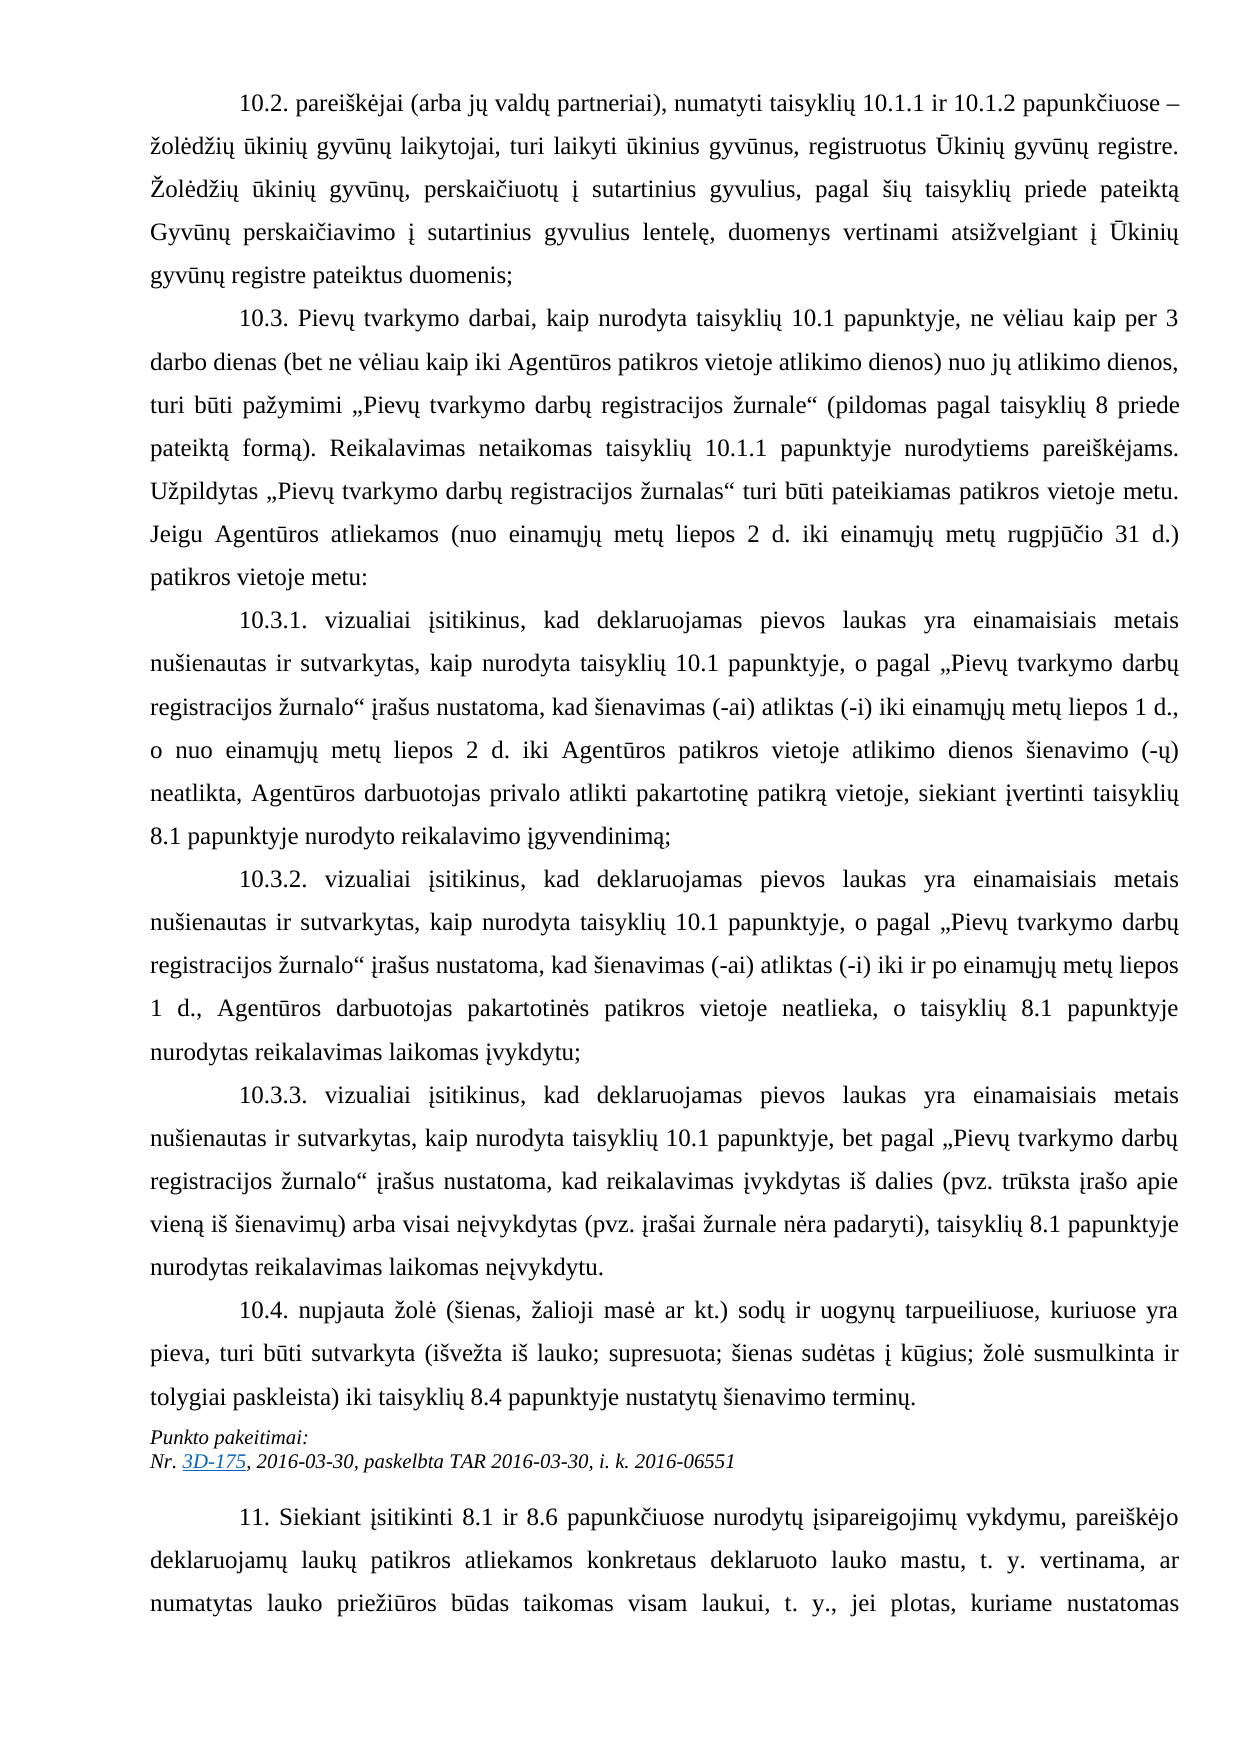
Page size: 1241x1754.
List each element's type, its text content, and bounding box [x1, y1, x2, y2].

text 10.4. nupjauta žolė (šienas, žalioji masė ar kt.) sodų ir uogynų tarpueiliuose, kuriuose yra pieva, turi būti sutvarkyta (išvežta iš lauko; supresuota; šienas sudėtas į kūgius; žolė susmulkinta ir tolygiai paskleista) iki taisyklių 8.4 papunktyje nustatytų šienavimo terminų. [150, 1295, 1180, 1410]
text Punkto pakeitimai: [150, 1425, 1180, 1449]
text 10.3.1. vizualiai įsitikinus, kad deklaruojamas pievos laukas yra einamaisiais metais nušienautas ir sutvarkytas, kaip nurodyta taisyklių 10.1 papunktyje, o pagal „Pievų tvarkymo darbų registracijos žurnalo“ įrašus nustatoma, kad šienavimas (-ai) atliktas (-i) iki einamųjų metų liepos 1 d., o nuo einamųjų metų liepos 2 d. iki Agentūros patikros vietoje atlikimo dienos šienavimo (-ų) neatlikta, Agentūros darbuotojas privalo atlikti pakartotinę patikrą vietoje, siekiant įvertinti taisyklių 8.1 papunktyje nurodyto reikalavimo įgyvendinimą; [150, 605, 1180, 850]
text 10.3. Pievų tvarkymo darbai, kaip nurodyta taisyklių 10.1 papunktyje, ne vėliau kaip per 3 darbo dienas (bet ne vėliau kaip iki Agentūros patikros vietoje atlikimo dienos) nuo jų atlikimo dienos, turi būti pažymimi „Pievų tvarkymo darbų registracijos žurnale“ (pildomas pagal taisyklių 8 priede pateiktą formą). Reikalavimas netaikomas taisyklių 10.1.1 papunktyje nurodytiems pareiškėjams. Užpildytas „Pievų tvarkymo darbų registracijos žurnalas“ turi būti pateikiamas patikros vietoje metu. Jeigu Agentūros atliekamos (nuo einamųjų metų liepos 2 d. iki einamųjų metų rugpjūčio 31 d.) patikros vietoje metu: [150, 303, 1180, 591]
text Nr. 3D-175, 2016-03-30, paskelbta TAR 2016-03-30, i. k. 2016-06551 [150, 1449, 1180, 1473]
text 11. Siekiant įsitikinti 8.1 ir 8.6 papunkčiuose nurodytų įsipareigojimų vykdymu, pareiškėjo deklaruojamų laukų patikros atliekamos konkretaus deklaruoto lauko mastu, t. y. vertinama, ar numatytas lauko priežiūros būdas taikomas visam laukui, t. y., jei plotas, kuriame nustatomas [150, 1502, 1180, 1617]
text 10.3.2. vizualiai įsitikinus, kad deklaruojamas pievos laukas yra einamaisiais metais nušienautas ir sutvarkytas, kaip nurodyta taisyklių 10.1 papunktyje, o pagal „Pievų tvarkymo darbų registracijos žurnalo“ įrašus nustatoma, kad šienavimas (-ai) atliktas (-i) iki ir po einamųjų metų liepos 1 d., Agentūros darbuotojas pakartotinės patikros vietoje neatlieka, o taisyklių 8.1 papunktyje nurodytas reikalavimas laikomas įvykdytu; [150, 864, 1180, 1065]
text 10.2. pareiškėjai (arba jų valdų partneriai), numatyti taisyklių 10.1.1 ir 10.1.2 papunkčiuose – žolėdžių ūkinių gyvūnų laikytojai, turi laikyti ūkinius gyvūnus, registruotus Ūkinių gyvūnų registre. Žolėdžių ūkinių gyvūnų, perskaičiuotų į sutartinius gyvulius, pagal šių taisyklių priede pateiktą Gyvūnų perskaičiavimo į sutartinius gyvulius lentelę, duomenys vertinami atsižvelgiant į Ūkinių gyvūnų registre pateiktus duomenis; [150, 88, 1180, 289]
text 10.3.3. vizualiai įsitikinus, kad deklaruojamas pievos laukas yra einamaisiais metais nušienautas ir sutvarkytas, kaip nurodyta taisyklių 10.1 papunktyje, bet pagal „Pievų tvarkymo darbų registracijos žurnalo“ įrašus nustatoma, kad reikalavimas įvykdytas iš dalies (pvz. trūksta įrašo apie vieną iš šienavimų) arba visai neįvykdytas (pvz. įrašai žurnale nėra padaryti), taisyklių 8.1 papunktyje nurodytas reikalavimas laikomas neįvykdytu. [150, 1080, 1180, 1281]
